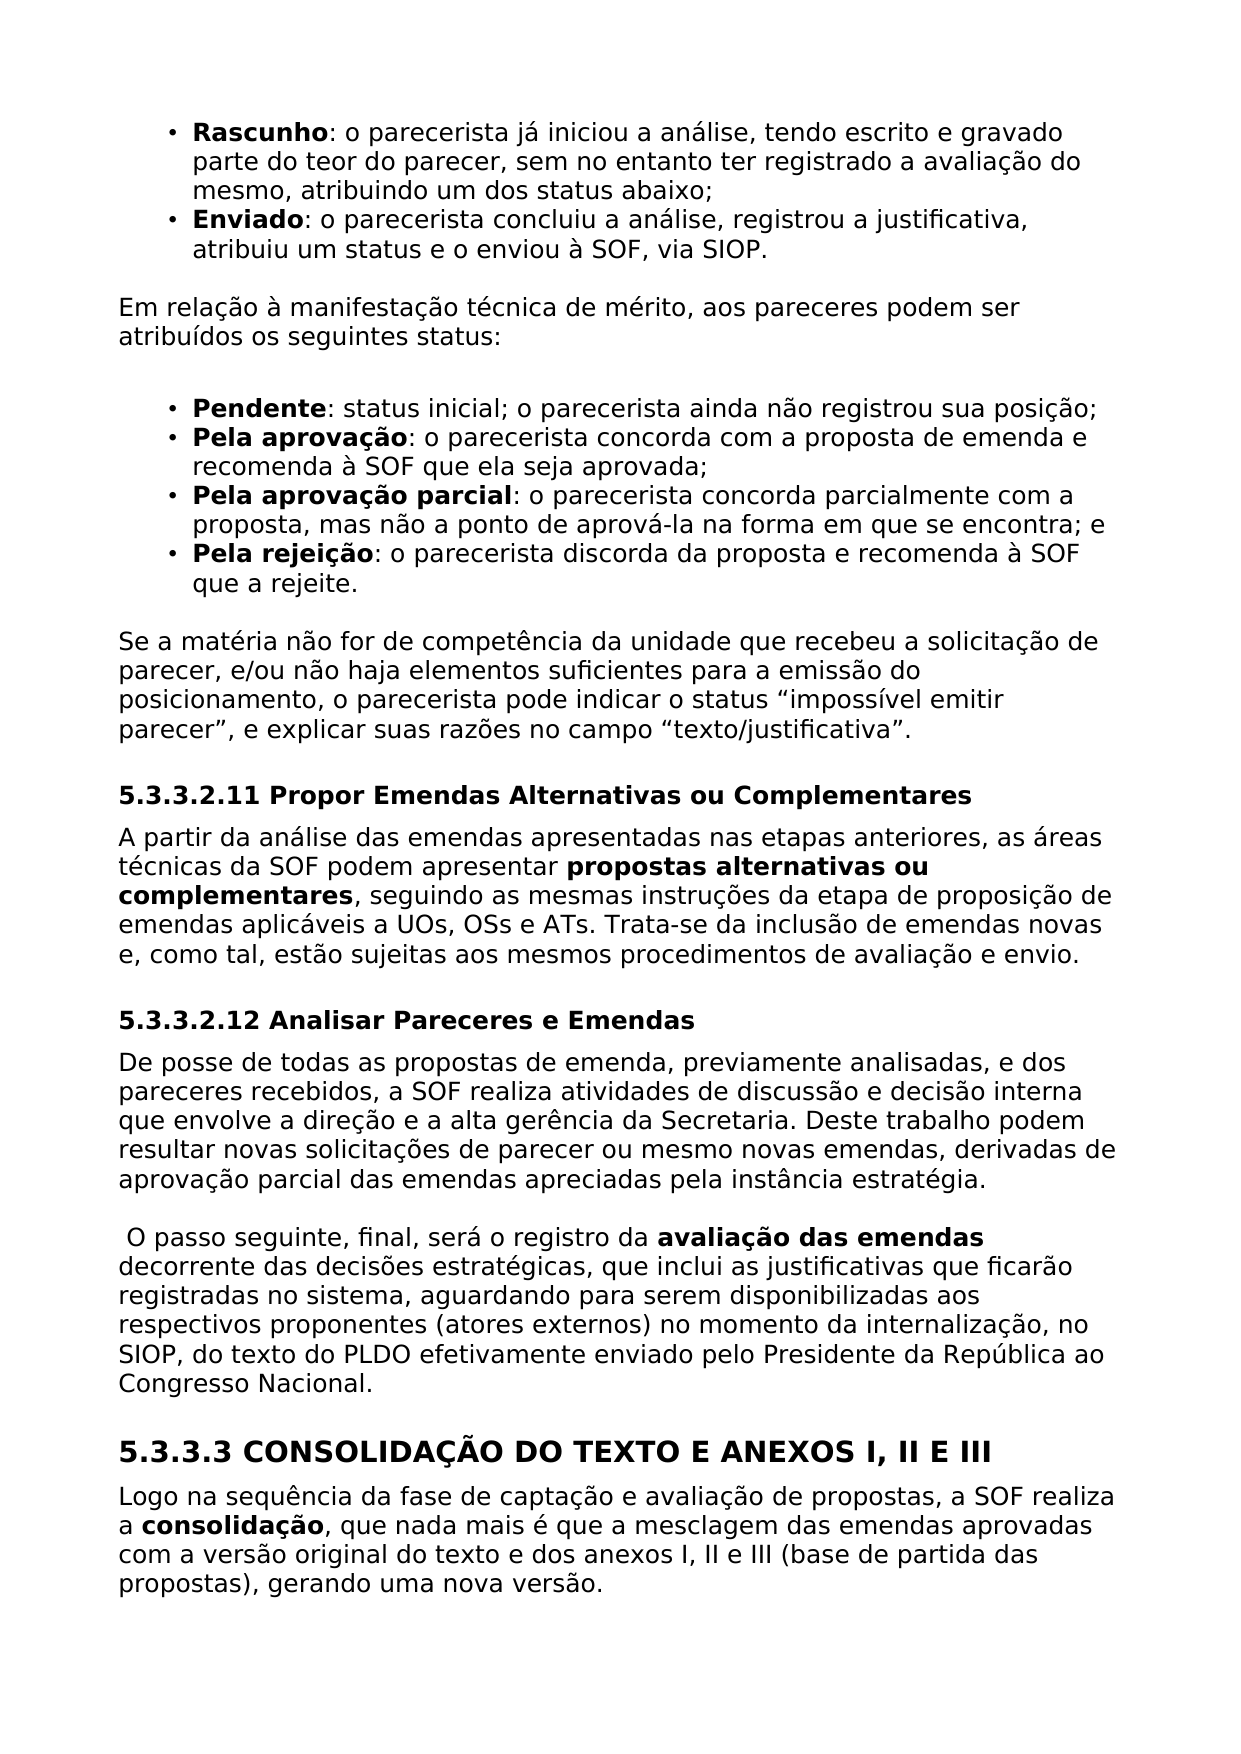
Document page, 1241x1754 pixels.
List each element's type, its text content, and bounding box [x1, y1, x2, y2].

text Logo na sequência da fase de captação e avaliação de propostas, a SOF realiza a consolidação, que nada mais é que a mesclagem das emendas aprovadas com a versão original do texto e dos anexos I, II e III (base de partida das propostas), gerando uma nova versão. [118, 1482, 1122, 1599]
subtitle 5.3.3.2.12 Analisar Pareceres e Emendas [118, 1007, 1122, 1036]
subtitle 5.3.3.3 CONSOLIDAÇÃO DO TEXTO E ANEXOS I, II E III [118, 1436, 1122, 1470]
text De posse de todas as propostas de emenda, previamente analisadas, e dos pareceres recebidos, a SOF realiza atividades de discussão e decisão interna que envolve a direção e a alta gerência da Secretaria. Deste trabalho podem resultar novas solicitações de parecer ou mesmo novas emendas, derivadas de aprovação parcial das emendas apreciadas pela instância estratégia. O passo seguinte, final, será o registro da avaliação das emendas decorrente das decisões estratégicas, que inclui as justificativas que ficarão registradas no sistema, aguardando para serem disponibilizadas aos respectivos proponentes (atores externos) no momento da internalização, no SIOP, do texto do PLDO efetivamente enviado pelo Presidente da República ao Congresso Nacional. [118, 1048, 1122, 1398]
subtitle 5.3.3.2.11 Propor Emendas Alternativas ou Complementares [118, 782, 1122, 811]
list Pela aprovação parcial: o parecerista concorda parcialmente com a proposta, mas não a ponto de aprová-la na forma em que se encontra; e [177, 481, 1122, 539]
text A partir da análise das emendas apresentadas nas etapas anteriores, as áreas técnicas da SOF podem apresentar propostas alternativas ou complementares, seguindo as mesmas instruções da etapa de proposição de emendas aplicáveis a UOs, OSs e ATs. Trata-se da inclusão de emendas novas e, como tal, estão sujeitas aos mesmos procedimentos de avaliação e envio. [118, 823, 1122, 969]
list Pela rejeição: o parecerista discorda da proposta e recomenda à SOF que a rejeite. [177, 539, 1122, 598]
text Se a matéria não for de competência da unidade que recebeu a solicitação de parecer, e/ou não haja elementos suficientes para a emissão do posicionamento, o parecerista pode indicar o status “impossível emitir parecer”, e explicar suas razões no campo “texto/justificativa”. [118, 627, 1122, 744]
list Rascunho: o parecerista já iniciou a análise, tendo escrito e gravado parte do teor do parecer, sem no entanto ter registrado a avaliação do mesmo, atribuindo um dos status abaixo; [177, 118, 1122, 206]
text Em relação à manifestação técnica de mérito, aos pareceres podem ser atribuídos os seguintes status: [118, 293, 1122, 352]
list Pela aprovação: o parecerista concorda com a proposta de emenda e recomenda à SOF que ela seja aprovada; [177, 423, 1122, 481]
list Enviado: o parecerista concluiu a análise, registrou a justificativa, atribuiu um status e o enviou à SOF, via SIOP. [177, 206, 1122, 264]
list Pendente: status inicial; o parecerista ainda não registrou sua posição; [177, 394, 1122, 423]
